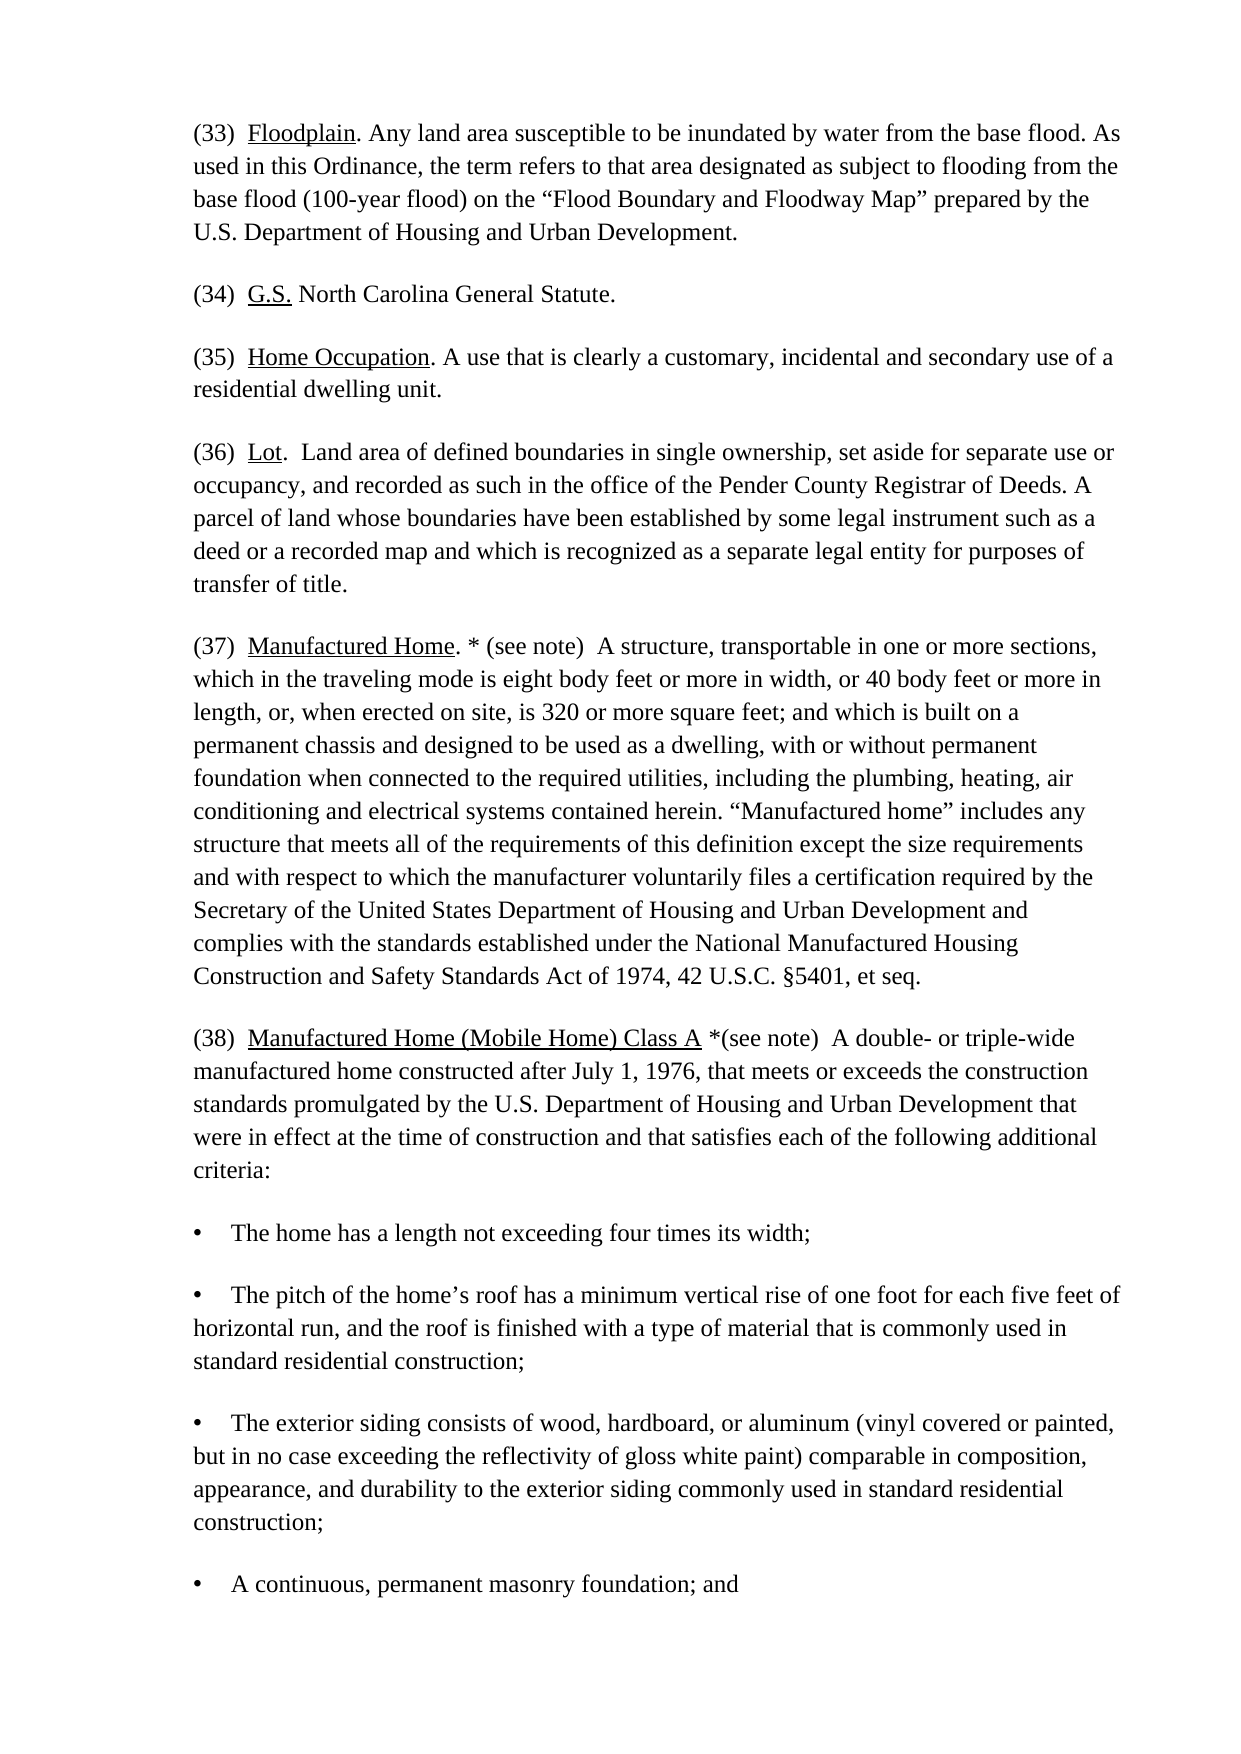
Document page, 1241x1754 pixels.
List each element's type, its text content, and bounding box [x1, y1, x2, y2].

text (33) Floodplain. Any land area susceptible to be inundated by water from the base flood. As used in this Ordinance, the term refers to that area designated as subject to flooding from the base flood (100-year flood) on the “Flood Boundary and Floodway Map” prepared by the U.S. Department of Housing and Urban Development. [193, 118, 1122, 246]
text (35) Home Occupation. A use that is clearly a customary, incidental and secondary use of a residential dwelling unit. [193, 342, 1122, 403]
list A continuous, permanent masonry foundation; and [156, 1569, 1122, 1598]
text (34) G.S. North Carolina General Statute. [193, 279, 1122, 308]
list The home has a length not exceeding four times its width; [156, 1218, 1122, 1246]
text (36) Lot. Land area of defined boundaries in single ownership, set aside for separate use or occupancy, and recorded as such in the office of the Pender County Registrar of Deeds. A parcel of land whose boundaries have been established by some legal instrument such as a deed or a recorded map and which is recognized as a separate legal entity for purposes of transfer of title. [193, 437, 1122, 598]
text (38) Manufactured Home (Mobile Home) Class A *(see note) A double- or triple-wide manufactured home constructed after July 1, 1976, that meets or exceeds the construction standards promulgated by the U.S. Department of Housing and Urban Development that were in effect at the time of construction and that satisfies each of the following additional criteria: [193, 1023, 1122, 1184]
text (37) Manufactured Home. * (see note) A structure, transportable in one or more sections, which in the traveling mode is eight body feet or more in width, or 40 body feet or more in length, or, when erected on site, is 320 or more square feet; and which is built on a permanent chassis and designed to be used as a dwelling, with or without permanent foundation when connected to the required utilities, including the plumbing, heating, air conditioning and electrical systems contained herein. “Manufactured home” includes any structure that meets all of the requirements of this definition except the size requirements and with respect to which the manufacturer voluntarily files a certification required by the Secretary of the United States Department of Housing and Urban Development and complies with the standards established under the National Manufactured Housing Construction and Safety Standards Act of 1974, 42 U.S.C. §5401, et seq. [193, 631, 1122, 990]
list The pitch of the home’s roof has a minimum vertical rise of one foot for each five feet of horizontal run, and the roof is finished with a type of material that is commonly used in standard residential construction; [156, 1280, 1122, 1375]
list The exterior siding consists of wood, hardboard, or aluminum (vinyl covered or painted, but in no case exceeding the reflectivity of gloss white paint) comparable in composition, appearance, and durability to the exterior siding commonly used in standard residential construction; [156, 1408, 1122, 1536]
